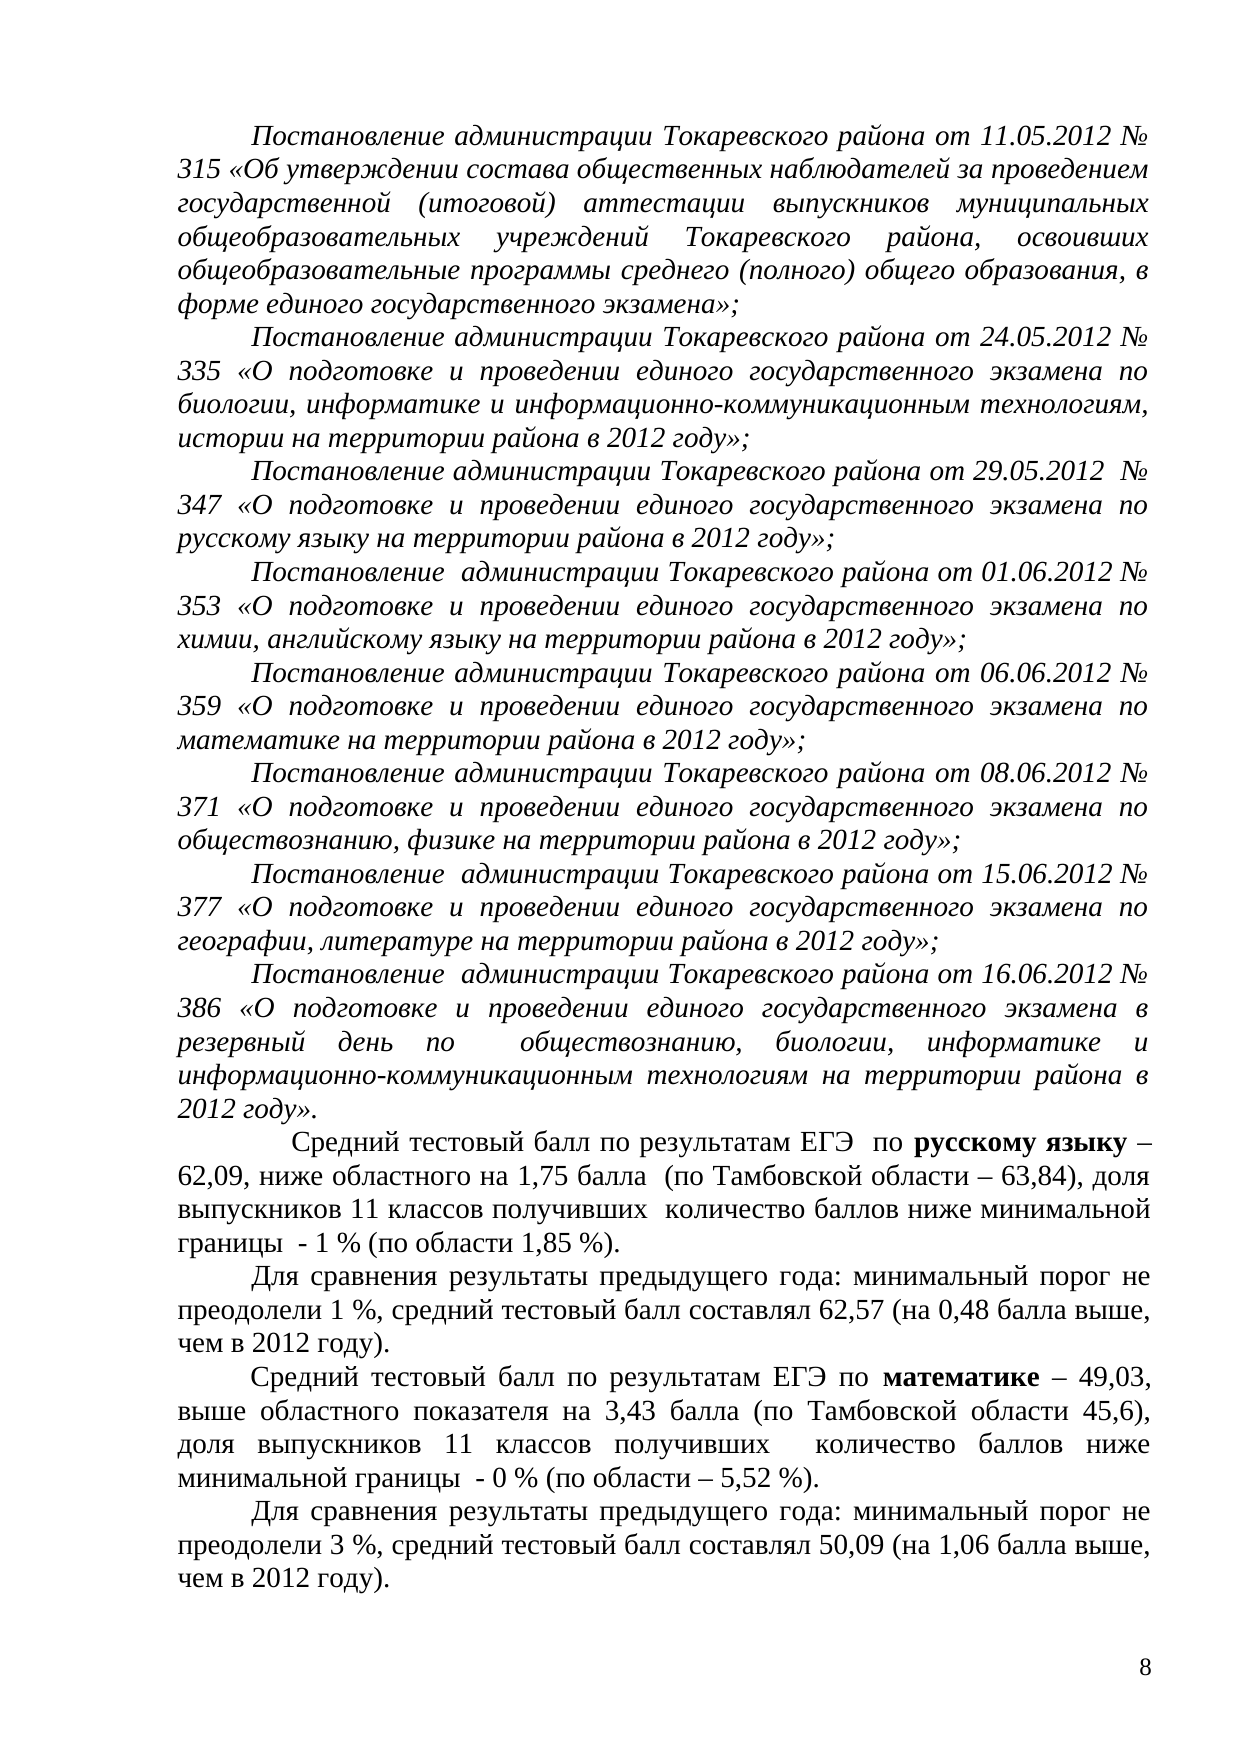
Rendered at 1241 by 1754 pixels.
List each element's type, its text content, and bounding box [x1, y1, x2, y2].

text Постановление администрации Токаревского района от 11.05.2012 № 315 «Об утверждении состава общественных наблюдателей за проведением государственной (итоговой) аттестации выпускников муниципальных общеобразовательных учреждений Токаревского района, освоивших общеобразовательные программы среднего (полного) общего образования, в форме единого государственного экзамена»; [177, 118, 1152, 319]
text Средний тестовый балл по результатам ЕГЭ по русскому языку – 62,09, ниже областного на 1,75 балла (по Тамбовской области – 63,84), доля выпускников 11 классов получивших количество баллов ниже минимальной границы - 1 % (по области 1,85 %). [177, 1124, 1152, 1258]
text Постановление администрации Токаревского района от 01.06.2012 № 353 «О подготовке и проведении единого государственного экзамена по химии, английскому языку на территории района в 2012 году»; [177, 554, 1152, 655]
text Постановление администрации Токаревского района от 06.06.2012 № 359 «О подготовке и проведении единого государственного экзамена по математике на территории района в 2012 году»; [177, 655, 1152, 755]
text Постановление администрации Токаревского района от 24.05.2012 № 335 «О подготовке и проведении единого государственного экзамена по биологии, информатике и информационно-коммуникационным технологиям, истории на территории района в 2012 году»; [177, 319, 1152, 453]
text Для сравнения результаты предыдущего года: минимальный порог не преодолели 1 %, средний тестовый балл составлял 62,57 (на 0,48 балла выше, чем в 2012 году). [177, 1258, 1152, 1359]
text Постановление администрации Токаревского района от 16.06.2012 № 386 «О подготовке и проведении единого государственного экзамена в резервный день по обществознанию, биологии, информатике и информационно-коммуникационным технологиям на территории района в 2012 году». [177, 957, 1152, 1124]
text Для сравнения результаты предыдущего года: минимальный порог не преодолели 3 %, средний тестовый балл составлял 50,09 (на 1,06 балла выше, чем в 2012 году). [177, 1493, 1152, 1594]
text Постановление администрации Токаревского района от 29.05.2012 № 347 «О подготовке и проведении единого государственного экзамена по русскому языку на территории района в 2012 году»; [177, 453, 1152, 554]
text Средний тестовый балл по результатам ЕГЭ по математике – 49,03, выше областного показателя на 3,43 балла (по Тамбовской области 45,6), доля выпускников 11 классов получивших количество баллов ниже минимальной границы - 0 % (по области – 5,52 %). [177, 1359, 1152, 1493]
text Постановление администрации Токаревского района от 15.06.2012 № 377 «О подготовке и проведении единого государственного экзамена по географии, литературе на территории района в 2012 году»; [177, 856, 1152, 957]
text Постановление администрации Токаревского района от 08.06.2012 № 371 «О подготовке и проведении единого государственного экзамена по обществознанию, физике на территории района в 2012 году»; [177, 755, 1152, 856]
